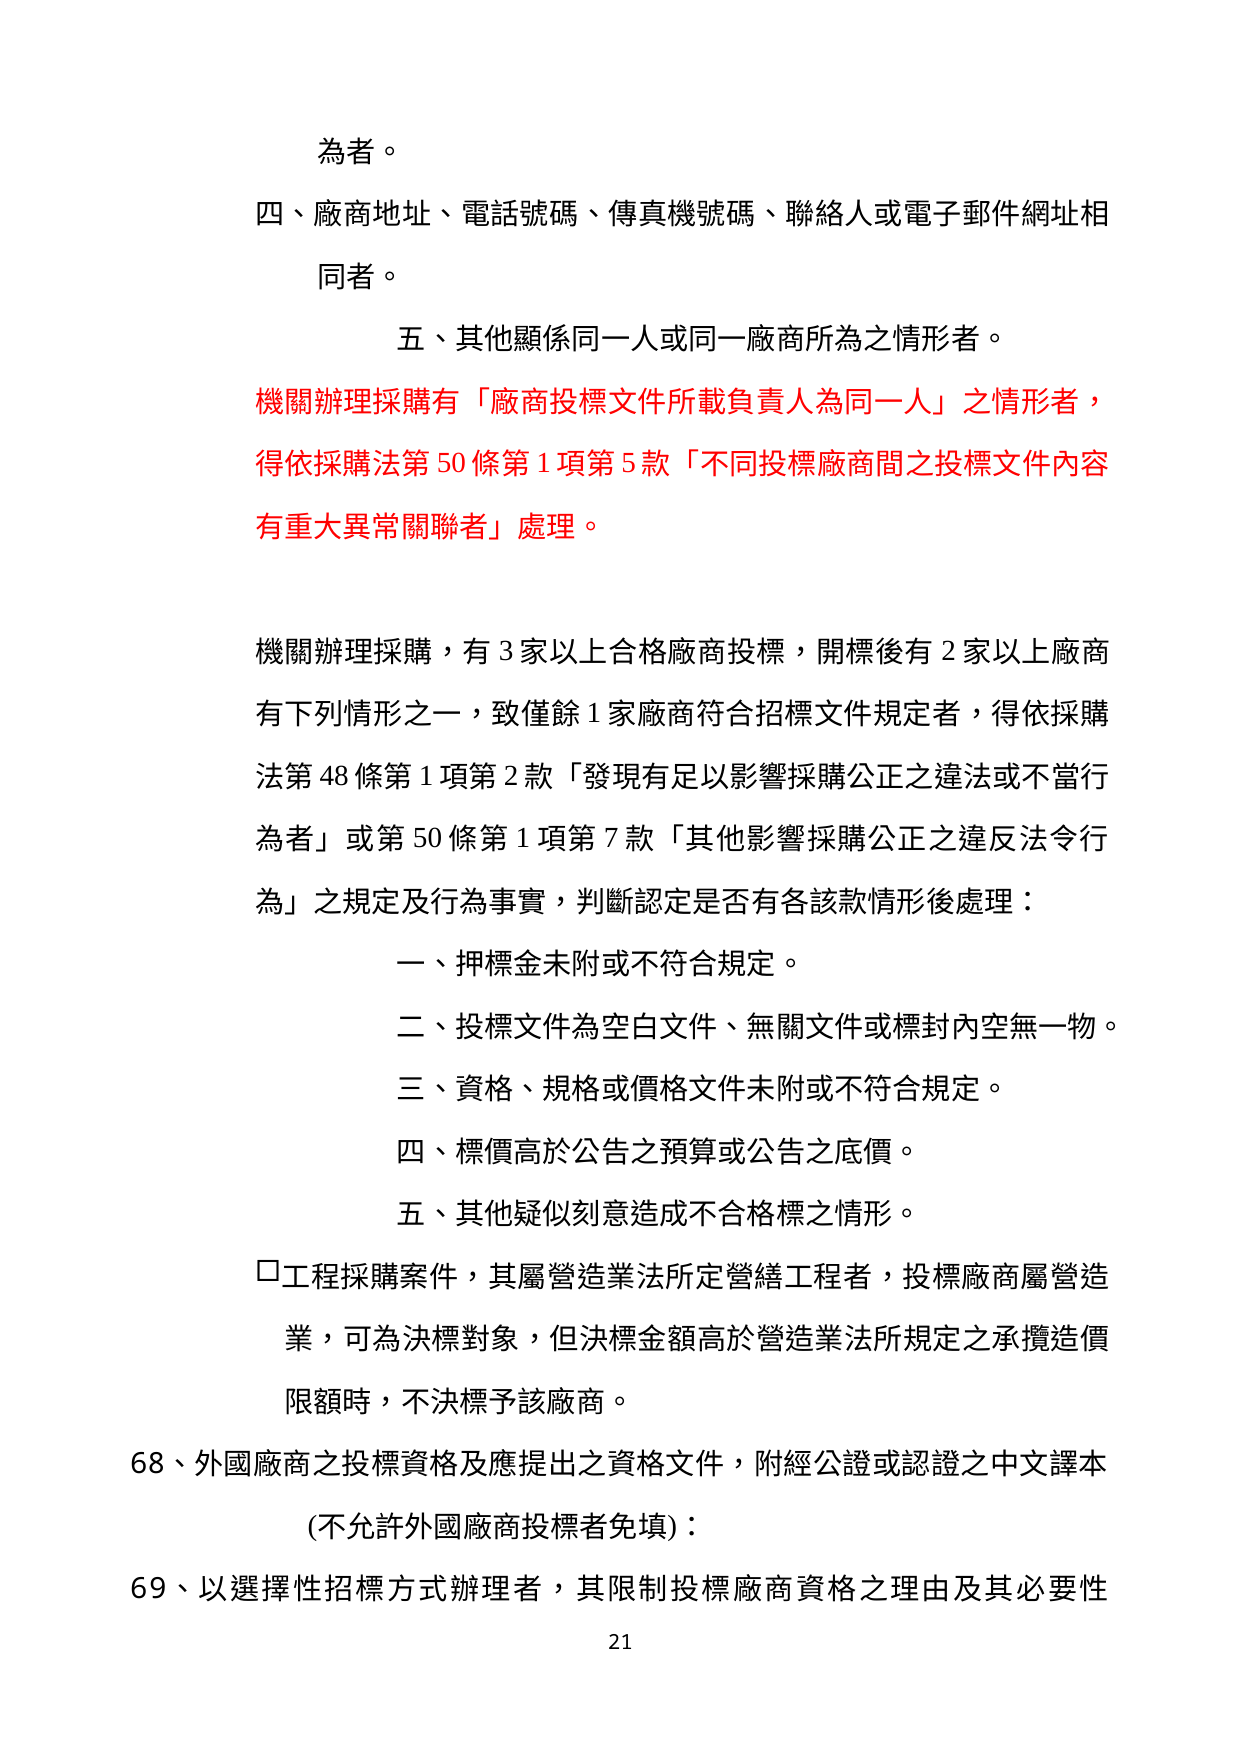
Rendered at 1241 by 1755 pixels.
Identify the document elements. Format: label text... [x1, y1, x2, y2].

list 外國廠商之投標資格及應提出之資格文件，附經公證或認證之中文譯本(不允許外國廠商投標者免填)： [130, 1420, 1110, 1545]
text 一、押標金未附或不符合規定。 [397, 920, 1110, 983]
text 二、投標文件為空白文件、無關文件或標封內空無一物。 [397, 983, 1110, 1045]
text 四、廠商地址、電話號碼、傳真機號碼、聯絡人或電子郵件網址相同者。 [255, 170, 1110, 295]
text 三、資格、規格或價格文件未附或不符合規定。 [397, 1045, 1110, 1108]
list 以選擇性招標方式辦理者，其限制投標廠商資格之理由及其必要性 [130, 1545, 1110, 1608]
text 五、其他顯係同一人或同一廠商所為之情形者。 [397, 295, 1110, 358]
text 四、標價高於公告之預算或公告之底價。 [397, 1108, 1110, 1170]
text 機關辦理採購，有3家以上合格廠商投標，開標後有2家以上廠商有下列情形之一，致僅餘1家廠商符合招標文件規定者，得依採購法第48條第1項第2款「發現有足以影響採購公正之違法或不當行為者」或第50條第1項第7款「其他影響採購公正之違反法令行為」之規定及行為事實，判斷認定是否有各該款情形後處理： [255, 608, 1110, 920]
text 工程採購案件，其屬營造業法所定營繕工程者，投標廠商屬營造業，可為決標對象，但決標金額高於營造業法所規定之承攬造價限額時，不決標予該廠商。 [255, 1233, 1110, 1420]
text 機關辦理採購有「廠商投標文件所載負責人為同一人」之情形者，得依採購法第50條第1項第5款「不同投標廠商間之投標文件內容有重大異常關聯者」處理。 [255, 358, 1110, 545]
text 為者。 [255, 108, 1110, 170]
text 五、其他疑似刻意造成不合格標之情形。 [397, 1170, 1110, 1233]
